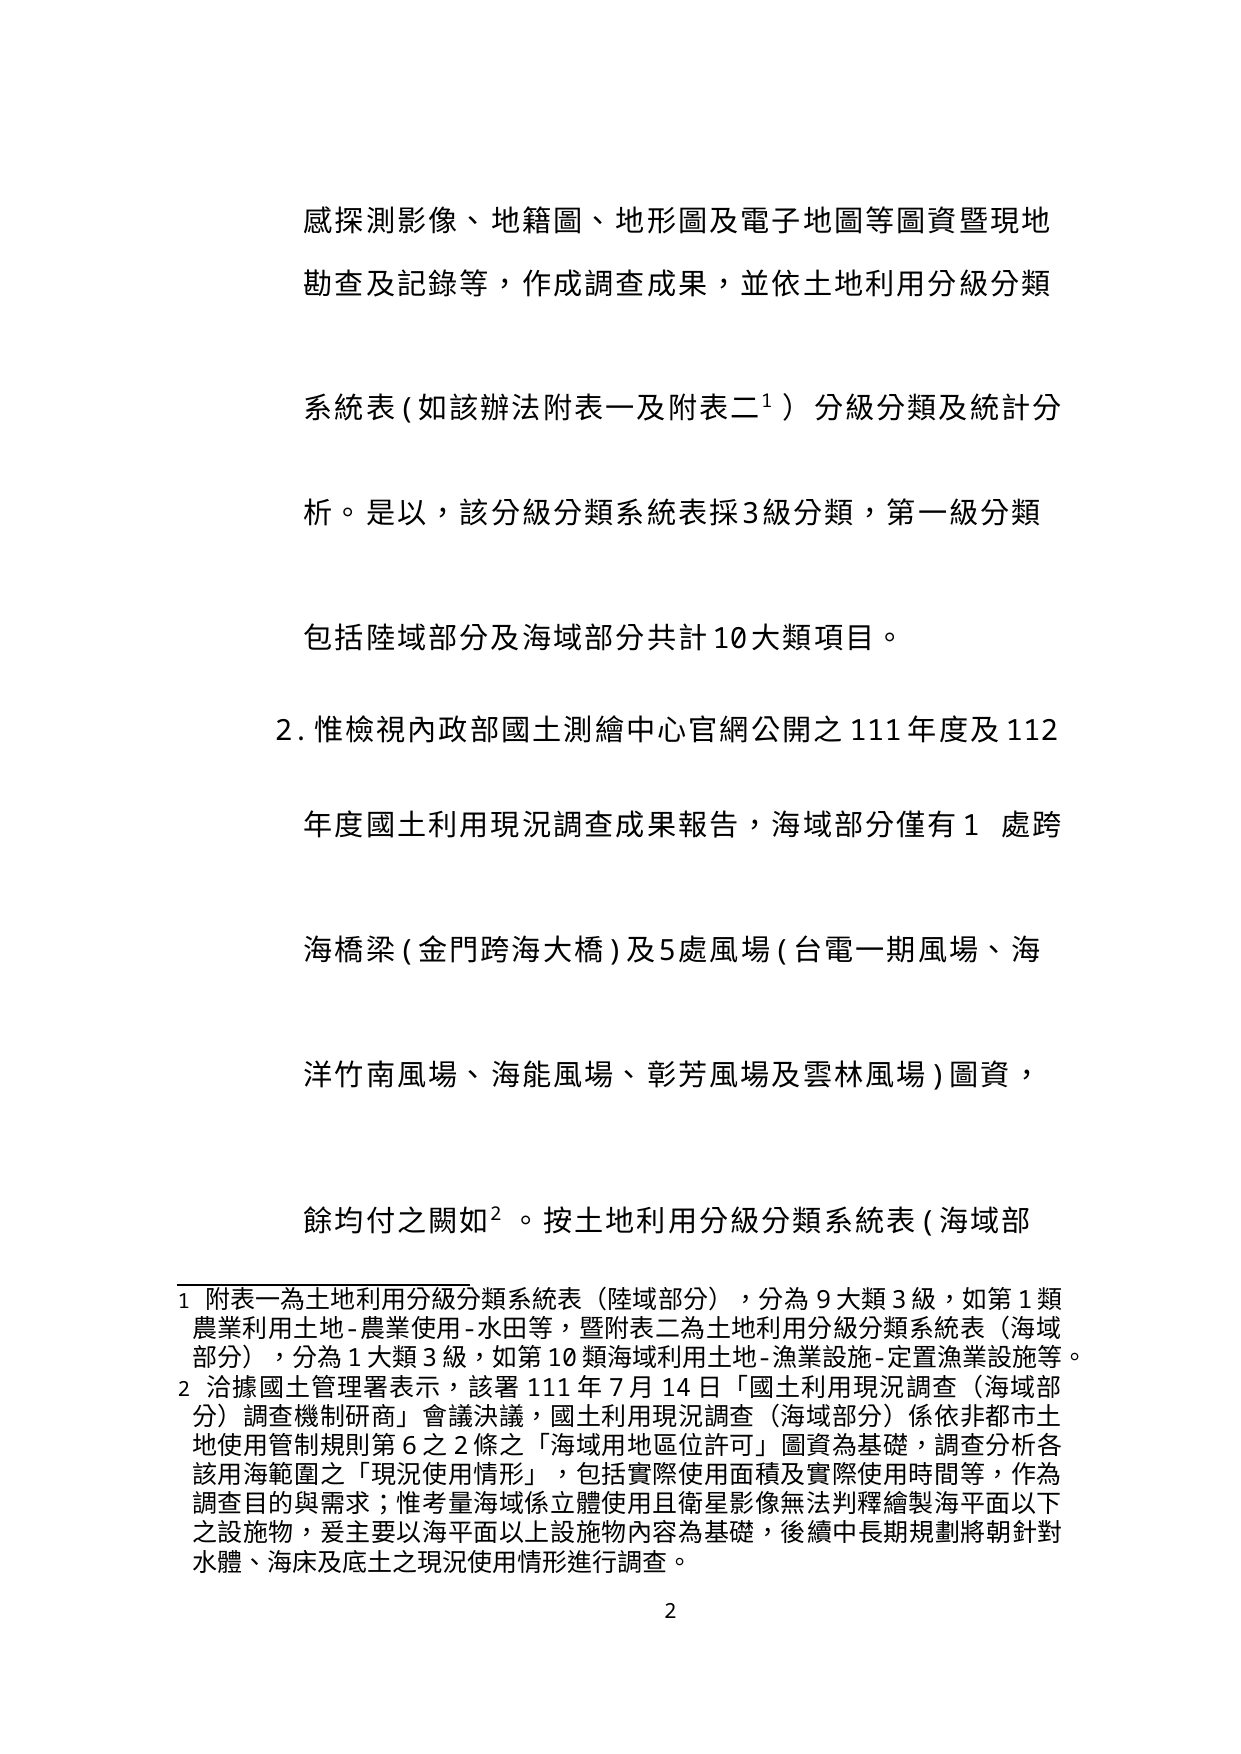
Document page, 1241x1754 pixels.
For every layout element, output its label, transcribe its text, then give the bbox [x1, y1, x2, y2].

text 附表一為土地利用分級分類系統表（陸域部分），分為9大類3級，如第1類農業利用土地-農業使用-水田等，暨附表二為土地利用分級分類系統表（海域部分），分為1大類3級，如第10類海域利用土地-漁業設施-定置漁業設施等。 [177, 1285, 1063, 1373]
text 洽據國土管理署表示，該署111年7月14日「國土利用現況調查（海域部分）調查機制研商」會議決議，國土利用現況調查（海域部分）係依非都市土地使用管制規則第6之2條之「海域用地區位許可」圖資為基礎，調查分析各該用海範圍之「現況使用情形」，包括實際使用面積及實際使用時間等，作為調查目的與需求；惟考量海域係立體使用且衛星影像無法判釋繪製海平面以下之設施物，爰主要以海平面以上設施物內容為基礎，後續中長期規劃將朝針對水體、海床及底土之現況使用情形進行調查。 [177, 1373, 1063, 1577]
text 2.惟檢視內政部國土測繪中心官網公開之111年度及112年度國土利用現況調查成果報告，海域部分僅有1 處跨海橋梁(金門跨海大橋)及5處風場(台電一期風場、海洋竹南風場、海能風場、彰芳風場及雲林風場)圖資，餘均付之闕如。按土地利用分級分類系統表(海域部 [266, 677, 1063, 1240]
text 感探測影像、地籍圖、地形圖及電子地圖等圖資暨現地勘查及記錄等，作成調查成果，並依土地利用分級分類系統表(如該辦法附表一及附表二）分級分類及統計分析。是以，該分級分類系統表採3級分類，第一級分類包括陸域部分及海域部分共計10大類項目。 [266, 177, 1063, 677]
